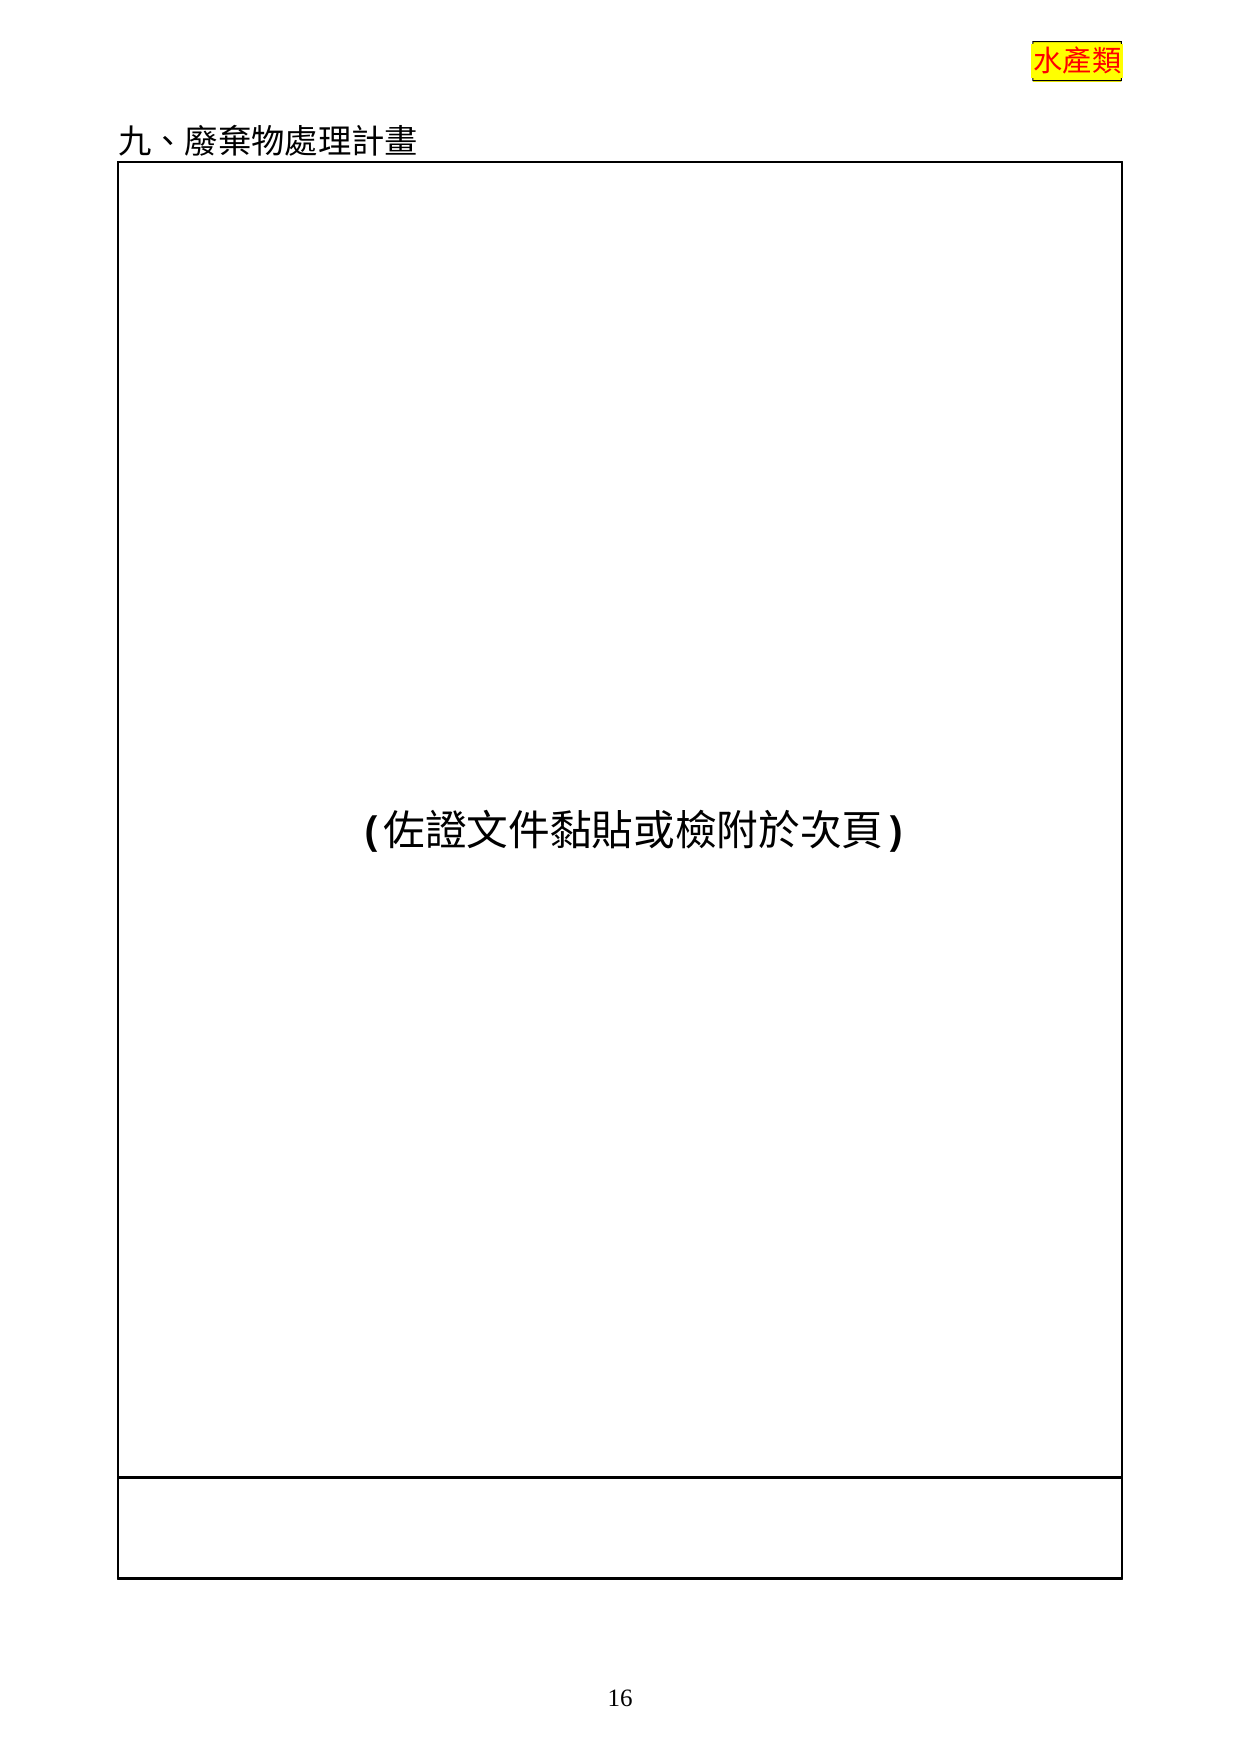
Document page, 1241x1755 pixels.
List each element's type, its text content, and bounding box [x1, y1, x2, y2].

subtitle (佐證文件黏貼或檢附於次頁) [355, 797, 911, 858]
text 九、廢棄物處理計畫 [118, 114, 1159, 163]
